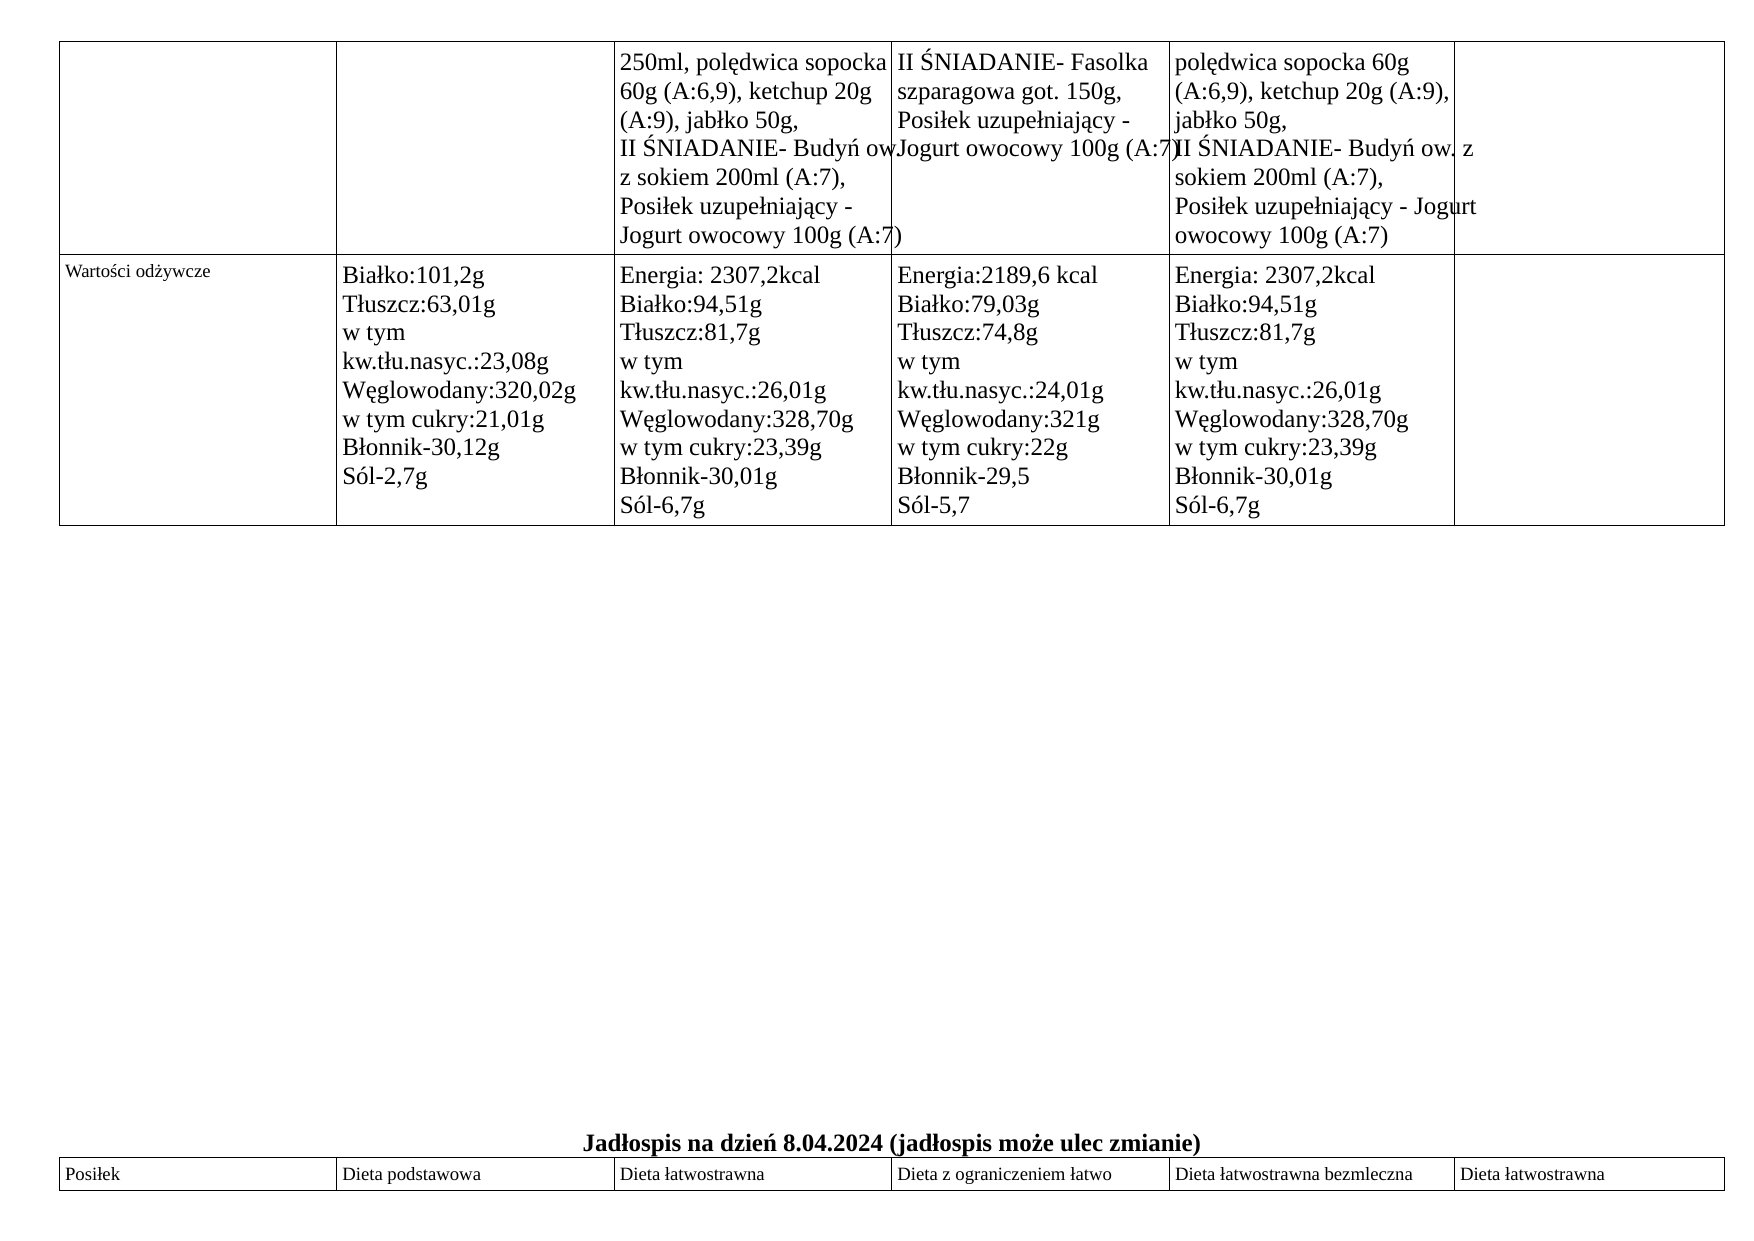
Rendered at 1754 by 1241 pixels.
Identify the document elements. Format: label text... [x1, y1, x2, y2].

table_cell [1455, 42, 1724, 254]
text Jadłospis na dzień 8.04.2024 (jadłospis może ulec zmianie) [59, 1128, 1724, 1157]
table_cell ŚNIADANIE – Płatki kuk. na ml.350ml (A:1,7), kawa ml.250ml (A:1,7), chleb miesz.80g (A:1,3,6,7) masło 20g (A:7), szynka konserwowa 60g (A:6,9), sałata, OBIAD – Rosół z mak. 350ml (A:1,9), kurczak piecz. w sosie 220g (A:1,7,9), ziemniaki puree z kop. 250g, marchewka got. 150g (A:1,7), kompot 250ml, KOLACJA –Chleb miesz.100g (A:1,3,6,7) masło 20g (A:7), herbata 250ml, polędwica sopocka 60g (A:6,9), ketchup 20g (A:9), jabłko 50g, II ŚNIADANIE- Budyń ow. z sokiem 200ml (A:7), Posiłek uzupełniający - Jogurt owocowy 100g (A:7) [1170, 42, 1454, 254]
table_cell Wartości odżywcze [60, 255, 336, 524]
table_header Dieta podstawowa [337, 1158, 614, 1190]
table_header Dieta łatwostrawna [615, 1158, 891, 1190]
table_cell Energia: 2307,2kcal Białko:94,51g Tłuszcz:81,7g w tym kw.tłu.nasyc.:26,01g Węglowodany:328,70g w tym cukry:23,39g Błonnik-30,01g Sól-6,7g [1170, 255, 1454, 524]
table_cell Białko:101,2g Tłuszcz:63,01g w tym kw.tłu.nasyc.:23,08g Węglowodany:320,02g w tym cukry:21,01g Błonnik-30,12g Sól-2,7g [337, 255, 614, 524]
table_header Dieta łatwostrawna [1455, 1158, 1724, 1190]
table_cell ŚNIADANIE -Zupa ml. + suchary + masło+ żółtko got. -zmiksowana, serek waniliowy(A:1,7,) OBIAD – Homogenat KOLACJA – Zupa ryżowa na wyw. + mięso + żółtko got. - zmiks. (A:1,3,9) II ŚNIADANIE- Jogurt naturalny(A:7) PODWIECZOREK – Kisiel owocowy - płynny Posiłek uzupełniający -Sok owocowo – warzywny [337, 42, 614, 254]
table_cell ŚNIADANIE – Płatki kuk. na ml.350ml (A:1,7), kawa ml.250ml (A:1,7), chleb miesz.80g (A:1,3,6,7) masło 20g (A:7), szynka konserwowa 60g (A:6,9), sałata, OBIAD –Rosół z mak. 350ml (A:1,9), kurczak piecz. w sosie 220g (A:1,7,9), ziemniaki puree z kop. 250g, marchewka got. 150g (A:1,7), kompot 250ml, KOLACJA –Chleb miesz.100g (A:1,3,6,7) masło 20g (A:7), herbata 250ml, polędwica sopocka 60g (A:6,9), ketchup 20g (A:9), jabłko 50g, II ŚNIADANIE- Budyń ow. z sokiem 200ml (A:7), Posiłek uzupełniający - Jogurt owocowy 100g (A:7) [615, 42, 891, 254]
table_cell Energia:2189,6 kcal Białko:79,03g Tłuszcz:74,8g w tym kw.tłu.nasyc.:24,01g Węglowodany:321g w tym cukry:22g Błonnik-29,5 Sól-5,7 [892, 255, 1169, 524]
table_header Dieta łatwostrawna bezmleczna [1170, 1158, 1454, 1190]
table_cell [60, 42, 336, 254]
table_header Posiłek [60, 1158, 336, 1190]
table_header Dieta z ograniczeniem łatwo [892, 1158, 1169, 1190]
table_cell Energia: 2307,2kcal Białko:94,51g Tłuszcz:81,7g w tym kw.tłu.nasyc.:26,01g Węglowodany:328,70g w tym cukry:23,39g Błonnik-30,01g Sól-6,7g [615, 255, 891, 524]
table_cell ŚNIADANIE – Płatki kuk. na ml.350ml (A:1,7), kawa ml.250ml (A:1,7), chleb miesz.80g (A:1,3,6,7) masło 20g(A:7), serek waniliowy 150g (A:7), sałata, OBIAD – Kasza manna na wyw. 350ml (A:1,9), naleśniki z dżemem, jabłko pieczone, kompot 250ml, KOLACJA –Chleb miesz.100g (A:1,3,6,7) masło 20g (A:7), herbata 250ml, dżem 30g, ser edamski 60g (A:7), sałata, jabłko 100g, II ŚNIADANIE- Fasolka szparagowa got. 150g, Posiłek uzupełniający - Jogurt owocowy 100g (A:7) [892, 42, 1169, 254]
table_cell [1455, 255, 1724, 524]
